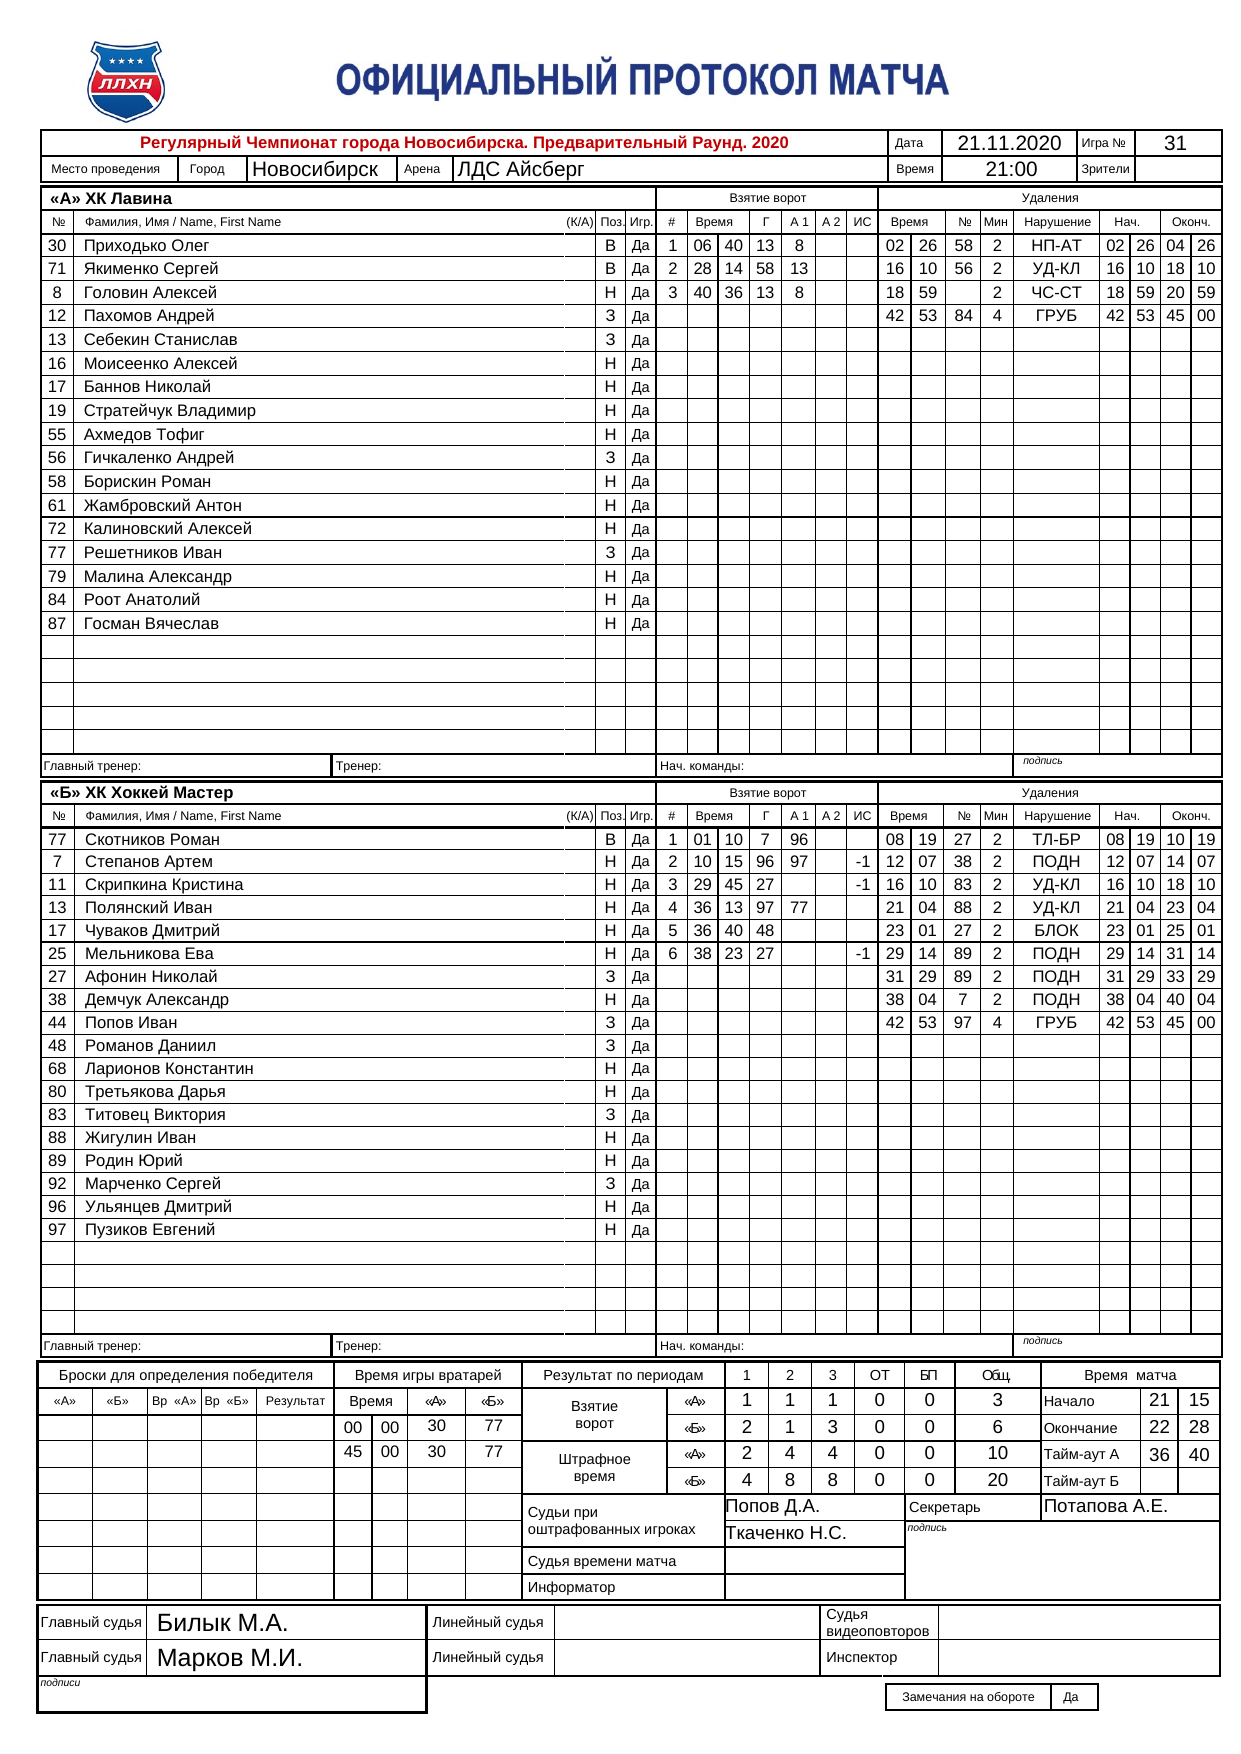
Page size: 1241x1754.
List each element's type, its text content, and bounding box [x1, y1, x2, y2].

table_cell [657, 494, 687, 516]
table_cell 8 [769, 1468, 811, 1493]
table_cell 19 [42, 399, 73, 422]
table_cell [981, 659, 1013, 682]
table_cell [912, 376, 945, 398]
table_cell 13 [750, 235, 781, 256]
table_cell [1192, 1150, 1221, 1172]
table_cell [912, 588, 945, 611]
table_cell [719, 1127, 749, 1149]
table_cell [981, 1173, 1013, 1195]
table_cell [719, 1035, 749, 1057]
table_cell [719, 1012, 749, 1033]
table_cell Афонин Николай [75, 966, 564, 987]
table_cell [939, 1606, 1219, 1639]
table_cell [946, 659, 980, 682]
table_cell БЛОК [1014, 920, 1099, 941]
table_cell [726, 1548, 904, 1573]
table_cell 27 [944, 829, 980, 849]
table_cell Результат [257, 1389, 333, 1413]
table_cell 26 [1131, 235, 1160, 256]
table_cell [1192, 541, 1221, 564]
table_cell Судья видеоповторов [821, 1606, 938, 1639]
table_cell 45 [719, 874, 749, 895]
table_cell [596, 683, 625, 706]
table_cell [879, 399, 910, 422]
table_cell [750, 565, 781, 587]
table_cell [657, 352, 687, 374]
table_cell Арена [398, 157, 452, 181]
table_cell [1131, 470, 1160, 493]
table_cell [981, 1035, 1013, 1057]
table_cell 31 [1161, 943, 1190, 964]
table_cell [782, 399, 815, 422]
table_cell [946, 636, 980, 658]
table_cell [626, 659, 655, 682]
table_cell [1161, 470, 1190, 493]
table_cell [879, 1311, 910, 1333]
table_cell [93, 1468, 147, 1493]
table_cell [816, 305, 846, 327]
table_cell [1131, 1265, 1160, 1287]
table_cell [1192, 565, 1221, 587]
table_cell [688, 305, 717, 327]
table_header Дата [889, 131, 941, 155]
table_cell 7 [944, 989, 980, 1011]
table_cell [816, 1012, 846, 1033]
table_cell [1014, 707, 1099, 729]
table_cell [39, 1521, 92, 1546]
table_cell 13 [42, 328, 73, 351]
table_cell (К/А) [565, 805, 595, 826]
table_cell [428, 1677, 882, 1711]
table_cell [847, 305, 877, 327]
table_cell [1161, 1242, 1190, 1264]
table_cell [565, 376, 595, 398]
table_cell Билык М.А. [147, 1606, 425, 1639]
table_cell [1192, 1196, 1221, 1218]
table_cell [657, 1035, 687, 1057]
table_cell В [596, 257, 625, 280]
table_cell Игр. [626, 211, 655, 233]
table_cell Н [596, 850, 625, 872]
table_cell [565, 1311, 595, 1333]
table_cell [1131, 1058, 1160, 1079]
table_cell Да [626, 612, 655, 634]
table_cell [782, 1081, 815, 1103]
table_cell [816, 399, 846, 422]
table_cell [782, 376, 815, 398]
table_cell [816, 1081, 846, 1103]
table_cell [335, 1547, 371, 1573]
table_cell [1161, 730, 1190, 753]
table_cell Н [596, 989, 625, 1011]
table_cell [816, 376, 846, 398]
table_cell З [596, 541, 625, 564]
table_cell [912, 1265, 943, 1287]
table_cell [1161, 1035, 1190, 1057]
table_cell [1161, 1288, 1190, 1310]
table_cell [1192, 1058, 1221, 1079]
table_cell [782, 1311, 815, 1333]
table_cell 58 [946, 235, 980, 256]
table_cell [879, 1104, 910, 1126]
table_cell [1161, 565, 1190, 587]
table_cell [750, 1173, 781, 1195]
table_cell 4 [812, 1442, 854, 1467]
table_cell ПОДН [1014, 943, 1099, 964]
table_cell Родин Юрий [75, 1150, 564, 1172]
table_cell ИС [847, 211, 877, 233]
table_cell Да [626, 1035, 655, 1057]
table_cell 48 [42, 1035, 74, 1057]
table_cell [1161, 1196, 1190, 1218]
table_cell [657, 588, 687, 611]
table_cell Стратейчук Владимир [74, 399, 564, 422]
table_cell № [944, 805, 980, 826]
table_cell Жамбровский Антон [74, 494, 564, 516]
table_cell 6 [956, 1415, 1040, 1440]
table_cell 18 [879, 281, 910, 303]
table_cell [93, 1521, 147, 1546]
table_cell 14 [1192, 943, 1221, 964]
table_header Результат по периодам [523, 1363, 724, 1387]
table_cell [1100, 1058, 1129, 1079]
table_cell УД-КЛ [1014, 874, 1099, 895]
table_cell [719, 1311, 749, 1333]
table_cell 10 [1192, 874, 1221, 895]
table_cell 38 [688, 943, 717, 964]
table_cell [946, 588, 980, 611]
table_cell [1161, 1173, 1190, 1195]
table_cell [816, 235, 846, 256]
table_cell [750, 518, 781, 540]
table_cell Нач. команды: [657, 1335, 1012, 1356]
table_cell [1014, 612, 1099, 634]
table_cell [847, 659, 877, 682]
table_cell [1014, 399, 1099, 422]
table_cell [148, 1574, 201, 1599]
table_cell [1192, 1265, 1221, 1287]
table_cell Судьи при оштрафованных игроках [523, 1495, 724, 1546]
table_cell [719, 328, 749, 351]
table_cell 27 [944, 920, 980, 941]
table_cell Борискин Роман [74, 470, 564, 493]
table_cell [596, 1242, 625, 1264]
table_cell 29 [879, 943, 910, 964]
table_cell [816, 352, 846, 374]
table_cell 59 [912, 281, 945, 303]
table_cell [202, 1574, 256, 1599]
table_cell [1014, 1104, 1099, 1126]
table_cell 19 [1131, 829, 1160, 849]
table_cell Да [626, 281, 655, 303]
table_cell А 1 [782, 211, 815, 233]
table_cell Нач. команды: [657, 755, 1012, 776]
table_cell [782, 518, 815, 540]
table_cell [946, 352, 980, 374]
table_cell [657, 1127, 687, 1149]
table_cell [750, 1242, 781, 1264]
table_cell Жигулин Иван [75, 1127, 564, 1149]
table_header Взятие ворот [657, 783, 877, 803]
table_cell Да [626, 257, 655, 280]
table_cell [688, 1265, 717, 1287]
table_cell 2 [657, 850, 687, 872]
table_cell [1131, 730, 1160, 753]
table_cell А 1 [782, 805, 815, 826]
table_cell [373, 1494, 407, 1520]
table_cell 40 [688, 281, 717, 303]
table_cell [688, 989, 717, 1011]
table_cell 18 [1161, 874, 1190, 895]
table_cell [944, 1081, 980, 1103]
table_cell [1192, 494, 1221, 516]
table_cell 77 [782, 896, 815, 918]
table_cell [1100, 683, 1129, 706]
table_cell 38 [1100, 989, 1129, 1011]
table_cell [1192, 636, 1221, 658]
table_cell подпись [906, 1522, 1219, 1599]
table_cell [879, 1127, 910, 1149]
table_cell [565, 257, 595, 280]
table_cell [719, 494, 749, 516]
table_cell [257, 1521, 333, 1546]
table_cell 04 [1192, 896, 1221, 918]
table_cell 30 [408, 1441, 465, 1467]
table_cell [847, 989, 877, 1011]
table_cell Г [750, 211, 781, 233]
table_cell 40 [719, 235, 749, 256]
table_cell [688, 730, 717, 753]
table_cell [596, 636, 625, 658]
table_cell 89 [944, 966, 980, 987]
table_cell [42, 1265, 74, 1287]
table_cell [946, 541, 980, 564]
table_cell [782, 1150, 815, 1172]
table_cell Якименко Сергей [74, 257, 564, 280]
table_cell [74, 659, 564, 682]
table_cell 28 [688, 257, 717, 280]
table_cell [565, 920, 595, 941]
table_cell [657, 1219, 687, 1241]
table_cell НП-АТ [1014, 235, 1099, 256]
table_cell 25 [42, 943, 74, 964]
table_cell 04 [1131, 989, 1160, 1011]
table_cell [981, 399, 1013, 422]
table_cell [1014, 1242, 1099, 1264]
table_cell [688, 376, 717, 398]
table_cell [657, 1081, 687, 1103]
table_cell [782, 1265, 815, 1287]
table_cell [1100, 565, 1129, 587]
table_cell 38 [42, 989, 74, 1011]
table_cell [565, 494, 595, 516]
table_cell [816, 281, 846, 303]
table_cell [74, 730, 564, 753]
table_cell [1161, 588, 1190, 611]
table_cell 40 [1161, 989, 1190, 1011]
table_cell [944, 1127, 980, 1149]
table_cell [912, 1288, 943, 1310]
table_cell № [42, 211, 73, 233]
table_cell [946, 565, 980, 587]
table_cell 53 [912, 1012, 943, 1033]
table_cell [39, 1416, 92, 1440]
table_cell [944, 1058, 980, 1079]
table_cell [626, 707, 655, 729]
table_cell 88 [944, 896, 980, 918]
table_cell [847, 829, 877, 849]
table_cell [257, 1574, 333, 1599]
table_cell Штрафное время [523, 1442, 666, 1493]
table_cell 38 [879, 989, 910, 1011]
table_cell [596, 1288, 625, 1310]
table_cell [879, 446, 910, 469]
table_cell [750, 1265, 781, 1287]
table_cell [816, 1196, 846, 1218]
table_cell [944, 1242, 980, 1264]
table_cell [688, 1311, 717, 1333]
table_cell Да [626, 565, 655, 587]
table_cell [466, 1574, 521, 1599]
table_cell [750, 305, 781, 327]
table_cell [883, 1677, 1220, 1681]
table_cell [1136, 157, 1221, 181]
table_cell [912, 541, 945, 564]
table_cell [879, 707, 910, 729]
table_cell Да [626, 518, 655, 540]
table_cell [1161, 1265, 1190, 1287]
table_cell [847, 920, 877, 941]
table_cell [782, 446, 815, 469]
table_cell 1 [812, 1389, 854, 1413]
table_cell [981, 565, 1013, 587]
table_cell [1131, 1173, 1160, 1195]
table_cell [657, 989, 687, 1011]
table_cell 2 [981, 966, 1013, 987]
table_header Игра № [1078, 131, 1134, 155]
table_cell [1100, 1311, 1129, 1333]
table_cell [981, 1104, 1013, 1126]
table_cell [847, 588, 877, 611]
table_cell [688, 1288, 717, 1310]
table_cell Гичкаленко Андрей [74, 446, 564, 469]
table_cell 0 [855, 1415, 904, 1440]
table_cell [1100, 328, 1129, 351]
table_cell [847, 707, 877, 729]
table_cell 22 [1141, 1415, 1177, 1440]
table_cell [1014, 1035, 1099, 1057]
table_cell [657, 470, 687, 493]
table_cell Место проведения [42, 157, 177, 181]
table_cell [688, 1150, 717, 1172]
table_cell 45 [1161, 1012, 1190, 1033]
table_cell [782, 328, 815, 351]
table_cell [719, 659, 749, 682]
table_cell [719, 1196, 749, 1218]
table_cell 16 [879, 874, 910, 895]
table_cell [816, 565, 846, 587]
table_header Удаления [879, 188, 1221, 209]
table_cell [912, 1173, 943, 1195]
table_cell [1100, 446, 1129, 469]
table_cell [981, 612, 1013, 634]
table_cell Да [626, 588, 655, 611]
table_cell [565, 565, 595, 587]
table_cell [1014, 376, 1099, 398]
table_cell 18 [1161, 257, 1190, 280]
table_cell 1 [657, 235, 687, 256]
table_cell [750, 352, 781, 374]
table_cell [565, 850, 595, 872]
table_cell [148, 1416, 201, 1440]
table_cell Н [596, 352, 625, 374]
table_cell [148, 1468, 201, 1493]
table_cell 31 [879, 966, 910, 987]
table_cell Фамилия, Имя / Name, First Name [75, 805, 565, 826]
table_cell Оконч. [1161, 805, 1221, 826]
table_cell [688, 1104, 717, 1126]
table_cell [657, 1288, 687, 1310]
table_cell [565, 1150, 595, 1172]
table_cell [688, 636, 717, 658]
table_cell [719, 707, 749, 729]
table_cell З [596, 328, 625, 351]
table_cell [912, 683, 945, 706]
table_cell Моисеенко Алексей [74, 352, 564, 374]
table_cell [847, 446, 877, 469]
table_cell [719, 730, 749, 753]
table_cell [657, 1242, 687, 1264]
table_cell 00 [1192, 1012, 1221, 1033]
table_cell 04 [912, 896, 943, 918]
table_cell [847, 1012, 877, 1033]
table_cell [1161, 423, 1190, 445]
table_cell [981, 730, 1013, 753]
table_cell [202, 1468, 256, 1493]
table_cell Главный тренер: [42, 1335, 330, 1356]
table_cell З [596, 1035, 625, 1057]
table_cell [1161, 399, 1190, 422]
table_cell Скрипкина Кристина [75, 874, 564, 895]
table_cell 07 [912, 850, 943, 872]
table_cell 14 [719, 257, 749, 280]
table_cell 18 [1100, 281, 1129, 303]
table_cell [335, 1574, 371, 1599]
table_cell 20 [1161, 281, 1190, 303]
table_cell [1100, 1035, 1129, 1057]
table_cell 16 [1100, 874, 1129, 895]
table_cell [565, 829, 595, 849]
table_cell 84 [42, 588, 73, 611]
table_cell [1161, 1150, 1190, 1172]
table_cell [1131, 707, 1160, 729]
table_cell 77 [42, 541, 73, 564]
table_cell [1014, 541, 1099, 564]
table_cell [1192, 446, 1221, 469]
table_cell Демчук Александр [75, 989, 564, 1011]
table_cell [981, 1150, 1013, 1172]
table_cell -1 [847, 874, 877, 895]
table_cell [1192, 1311, 1221, 1333]
table_cell [1192, 707, 1221, 729]
table_cell 06 [688, 235, 717, 256]
table_cell Да [626, 1127, 655, 1149]
table_cell 84 [946, 305, 980, 327]
table_cell 26 [912, 235, 945, 256]
table_cell [750, 1012, 781, 1033]
table_cell [782, 588, 815, 611]
table_cell [981, 1127, 1013, 1149]
table_cell [1131, 494, 1160, 516]
table_cell Да [626, 989, 655, 1011]
table_cell 16 [42, 352, 73, 374]
table_cell 36 [688, 896, 717, 918]
table_cell [946, 399, 980, 422]
table_cell Н [596, 612, 625, 634]
table_cell [944, 1150, 980, 1172]
table_cell [912, 636, 945, 658]
table_cell «А» [408, 1389, 465, 1413]
table_cell [847, 257, 877, 280]
table_cell [981, 1288, 1013, 1310]
table_cell [565, 352, 595, 374]
table_cell 55 [42, 423, 73, 445]
table_cell Игр. [626, 805, 655, 826]
table_cell [1192, 683, 1221, 706]
table_cell [565, 683, 595, 706]
table_cell [373, 1547, 407, 1573]
table_cell [565, 518, 595, 540]
table_cell 13 [719, 896, 749, 918]
table_cell 42 [879, 1012, 910, 1033]
table_cell [879, 659, 910, 682]
table_cell 71 [42, 257, 73, 280]
table_cell ПОДН [1014, 989, 1099, 1011]
table_cell 2 [981, 850, 1013, 872]
table_cell 8 [812, 1468, 854, 1493]
table_cell 4 [657, 896, 687, 918]
table_cell № [42, 805, 74, 826]
table_cell Да [626, 1012, 655, 1033]
table_cell [1192, 588, 1221, 611]
table_cell Себекин Станислав [74, 328, 564, 351]
table_header Взятие ворот [657, 188, 877, 209]
table_header 3 [812, 1363, 854, 1387]
table_cell Н [596, 376, 625, 398]
table_cell [912, 1035, 943, 1057]
table_cell [657, 683, 687, 706]
table_cell [42, 683, 73, 706]
table_cell 23 [1100, 920, 1129, 941]
table_cell 10 [912, 874, 943, 895]
table_cell 01 [1192, 920, 1221, 941]
table_cell [981, 1058, 1013, 1079]
table_cell [847, 565, 877, 587]
table_cell 6 [657, 943, 687, 964]
table_cell Да [626, 1196, 655, 1218]
table_cell 8 [782, 281, 815, 303]
table_cell 10 [956, 1442, 1040, 1467]
table_cell [565, 730, 595, 753]
table_cell [596, 707, 625, 729]
table_cell Да [626, 1058, 655, 1079]
table_cell [879, 1035, 910, 1057]
table_cell [719, 1265, 749, 1287]
table_cell [1014, 1219, 1099, 1241]
table_cell [847, 235, 877, 256]
table_cell Н [596, 1127, 625, 1149]
table_cell [782, 636, 815, 658]
table_cell [1161, 328, 1190, 351]
table_cell [565, 1265, 595, 1287]
table_cell [1099, 1682, 1220, 1711]
table_cell [1131, 423, 1160, 445]
table_cell [565, 1035, 595, 1057]
table_cell 29 [1192, 966, 1221, 987]
table_cell [981, 494, 1013, 516]
table_cell 25 [1161, 920, 1190, 941]
table_cell 53 [1131, 1012, 1160, 1033]
table_cell [1161, 636, 1190, 658]
table_cell [750, 989, 781, 1011]
table_cell [565, 1012, 595, 1033]
table_cell Вр «Б» [202, 1389, 256, 1413]
table_cell [946, 328, 980, 351]
table_cell [1100, 730, 1129, 753]
table_cell [1131, 399, 1160, 422]
table_cell Да [626, 874, 655, 895]
table_cell [1161, 541, 1190, 564]
table_cell [719, 683, 749, 706]
table_cell В [596, 829, 625, 849]
table_cell 21 [879, 896, 910, 918]
table_cell [912, 1081, 943, 1103]
table_cell [750, 588, 781, 611]
table_cell [782, 1219, 815, 1241]
table_cell «А» [668, 1442, 724, 1467]
table_cell Титовец Виктория [75, 1104, 564, 1126]
table_header Время игры вратарей [335, 1363, 521, 1387]
table_cell [75, 1311, 564, 1333]
table_cell Н [596, 518, 625, 540]
table_cell 08 [1100, 829, 1129, 849]
table_cell Головин Алексей [74, 281, 564, 303]
table_cell 23 [1161, 896, 1190, 918]
table_cell [657, 966, 687, 987]
table_cell [879, 1058, 910, 1079]
table_cell [657, 1311, 687, 1333]
table_cell [944, 1265, 980, 1287]
table_cell [782, 707, 815, 729]
table_cell Зрители [1078, 157, 1134, 181]
table_cell [1100, 1150, 1129, 1172]
table_cell 2 [981, 281, 1013, 303]
table_cell Н [596, 1150, 625, 1172]
table_cell [782, 352, 815, 374]
table_cell 42 [879, 305, 910, 327]
table_cell [42, 730, 73, 753]
table_cell [565, 1288, 595, 1310]
table_cell [1192, 399, 1221, 422]
table_cell [847, 1035, 877, 1057]
table_cell [981, 1242, 1013, 1264]
table_cell [1014, 446, 1099, 469]
table_header Броски для определения победителя [39, 1363, 333, 1387]
table_cell [912, 352, 945, 374]
table_cell [688, 1127, 717, 1149]
table_cell [879, 1173, 910, 1195]
table_cell [750, 423, 781, 445]
table_cell [719, 1104, 749, 1126]
table_cell 56 [946, 257, 980, 280]
table_cell [1131, 636, 1160, 658]
table_cell 42 [1100, 1012, 1129, 1033]
table_cell Да [626, 829, 655, 849]
table_cell Ульянцев Дмитрий [75, 1196, 564, 1218]
table_cell [879, 1288, 910, 1310]
table_cell [1192, 730, 1221, 753]
table_cell Роот Анатолий [74, 588, 564, 611]
table_cell [42, 1311, 74, 1333]
table_cell Да [626, 470, 655, 493]
table_cell [1131, 565, 1160, 587]
table_cell [750, 446, 781, 469]
table_cell [688, 541, 717, 564]
table_cell Да [626, 399, 655, 422]
table_cell [847, 896, 877, 918]
table_cell [1014, 1265, 1099, 1287]
table_cell [565, 896, 595, 918]
table_cell [626, 730, 655, 753]
table_cell [1014, 565, 1099, 587]
table_cell [657, 1104, 687, 1126]
table_cell 89 [42, 1150, 74, 1172]
table_cell 04 [1161, 235, 1190, 256]
table_cell [912, 1104, 943, 1126]
table_cell А 2 [816, 211, 846, 233]
table_cell [782, 1058, 815, 1079]
table_cell [1131, 588, 1160, 611]
table_cell Поз. [596, 805, 625, 826]
table_cell [912, 730, 945, 753]
table_cell [816, 920, 846, 941]
table_cell [42, 1288, 74, 1310]
table_cell Информатор [523, 1575, 724, 1599]
table_cell 2 [981, 829, 1013, 849]
table_cell [782, 730, 815, 753]
table_cell [257, 1416, 333, 1440]
table_cell [981, 423, 1013, 445]
table_cell [565, 235, 595, 256]
table_cell [719, 423, 749, 445]
table_cell [879, 541, 910, 564]
table_cell [981, 588, 1013, 611]
table_cell 58 [42, 470, 73, 493]
table_cell [847, 494, 877, 516]
table_cell 97 [944, 1012, 980, 1033]
table_cell [565, 1242, 595, 1264]
table_cell [912, 1150, 943, 1172]
table_cell [847, 1219, 877, 1241]
table_cell [981, 1196, 1013, 1218]
table_cell 97 [750, 896, 781, 918]
table_cell [1100, 352, 1129, 374]
table_cell 3 [956, 1389, 1040, 1413]
table_cell [408, 1521, 465, 1546]
table_cell [1131, 1311, 1160, 1333]
table_cell [657, 659, 687, 682]
table_cell Малина Александр [74, 565, 564, 587]
table_cell подписи [39, 1677, 425, 1711]
table_cell [1131, 683, 1160, 706]
table_cell [719, 446, 749, 469]
table_cell [719, 399, 749, 422]
table_cell 4 [769, 1442, 811, 1467]
table_cell [719, 1081, 749, 1103]
table_cell [466, 1494, 521, 1520]
table_cell 96 [750, 850, 781, 872]
table_cell [782, 494, 815, 516]
table_cell 23 [879, 920, 910, 941]
table_cell 88 [42, 1127, 74, 1149]
table_cell [1100, 518, 1129, 540]
table_cell 61 [42, 494, 73, 516]
table_cell [74, 683, 564, 706]
table_cell Время [335, 1389, 407, 1413]
table_cell [750, 659, 781, 682]
table_cell В [596, 235, 625, 256]
table_cell [1014, 1288, 1099, 1310]
table_cell 27 [750, 874, 781, 895]
table_cell 23 [719, 943, 749, 964]
table_cell [912, 1242, 943, 1264]
table_cell [1100, 1127, 1129, 1149]
table_cell [565, 328, 595, 351]
table_cell 19 [1192, 829, 1221, 849]
table_cell [719, 518, 749, 540]
table_cell 40 [1179, 1441, 1219, 1467]
table_cell [879, 494, 910, 516]
table_cell 96 [42, 1196, 74, 1218]
table_cell 2 [726, 1415, 768, 1440]
table_cell # [657, 805, 687, 826]
table_cell 2 [981, 874, 1013, 895]
table_cell 89 [944, 943, 980, 964]
table_cell [912, 1196, 943, 1218]
table_cell Тайм-аут А [1042, 1441, 1140, 1467]
table_cell 4 [981, 305, 1013, 327]
table_cell 16 [1100, 257, 1129, 280]
table_cell [1161, 376, 1190, 398]
table_header Замечания на обороте [887, 1685, 1050, 1709]
table_cell Мин [981, 805, 1013, 826]
table_cell [565, 541, 595, 564]
table_cell [688, 1219, 717, 1241]
table_cell [912, 1058, 943, 1079]
table_cell [335, 1494, 371, 1520]
table_cell Н [596, 920, 625, 941]
table_cell Третьякова Дарья [75, 1081, 564, 1103]
table_cell [1131, 659, 1160, 682]
table_cell [782, 565, 815, 587]
table_cell [879, 1219, 910, 1241]
table_cell [816, 659, 846, 682]
table_cell [879, 588, 910, 611]
table_cell [782, 1127, 815, 1149]
table_cell [719, 541, 749, 564]
table_cell -1 [847, 943, 877, 964]
table_cell [847, 1196, 877, 1218]
table_cell [1100, 376, 1129, 398]
table_cell 8 [782, 235, 815, 256]
table_cell [565, 1219, 595, 1241]
table_cell Поз. [596, 211, 625, 233]
table_cell [981, 446, 1013, 469]
table_cell ЛДС Айсберг [454, 157, 887, 181]
table_cell [946, 376, 980, 398]
table_cell [719, 1242, 749, 1264]
table_cell Судья времени матча [523, 1548, 724, 1573]
table_cell Да [626, 1104, 655, 1126]
table_cell [1179, 1468, 1219, 1493]
table_cell [202, 1494, 256, 1520]
table_cell [148, 1441, 201, 1467]
table_cell [335, 1468, 371, 1493]
table_cell 79 [42, 565, 73, 587]
table_header ОТ [855, 1363, 904, 1387]
table_cell [657, 1150, 687, 1172]
table_cell [657, 707, 687, 729]
table_cell [782, 470, 815, 493]
table_cell [912, 399, 945, 422]
table_cell [75, 1288, 564, 1310]
table_cell 14 [1161, 850, 1190, 872]
table_cell [981, 636, 1013, 658]
table_cell [944, 1288, 980, 1310]
table_cell [750, 1196, 781, 1218]
table_cell [816, 683, 846, 706]
table_cell [816, 518, 846, 540]
table_cell Да [626, 943, 655, 964]
table_cell [1161, 1058, 1190, 1079]
table_cell Нач. [1100, 805, 1160, 826]
table_cell [1100, 1265, 1129, 1287]
table_cell [847, 1242, 877, 1264]
table_cell [1192, 376, 1221, 398]
table_cell «Б» [668, 1468, 724, 1493]
table_cell [1131, 328, 1160, 351]
table_cell 13 [750, 281, 781, 303]
table_cell [657, 1265, 687, 1287]
table_cell 07 [1192, 850, 1221, 872]
table_cell [555, 1640, 819, 1675]
table_cell [626, 1242, 655, 1264]
table_cell [202, 1521, 256, 1546]
table_cell [946, 683, 980, 706]
table_cell [816, 257, 846, 280]
table_cell 27 [42, 966, 74, 987]
table_cell Н [596, 1196, 625, 1218]
table_header 31 [1136, 131, 1221, 155]
table_cell 01 [1131, 920, 1160, 941]
table_cell [750, 399, 781, 422]
table_cell 97 [782, 850, 815, 872]
table_cell [1192, 1104, 1221, 1126]
table_cell ТЛ-БР [1014, 829, 1099, 849]
table_cell [565, 966, 595, 987]
table_cell [1192, 1035, 1221, 1057]
table_cell [565, 612, 595, 634]
table_cell 2 [981, 257, 1013, 280]
table_cell [1100, 1242, 1129, 1264]
table_cell [688, 352, 717, 374]
table_cell [657, 376, 687, 398]
table_cell 92 [42, 1173, 74, 1195]
table_cell [981, 352, 1013, 374]
table_cell [847, 636, 877, 658]
table_cell [912, 518, 945, 540]
table_cell [1161, 1104, 1190, 1126]
table_cell 59 [1131, 281, 1160, 303]
table_cell [1014, 1196, 1099, 1218]
table_cell [879, 1196, 910, 1218]
table_cell [657, 399, 687, 422]
table_cell 10 [1161, 829, 1190, 849]
table_cell [750, 1127, 781, 1149]
table_cell [1014, 730, 1099, 753]
table_cell [782, 966, 815, 987]
table_cell [816, 829, 846, 849]
table_cell [466, 1521, 521, 1546]
table_cell [782, 874, 815, 895]
table_cell [1014, 518, 1099, 540]
table_cell Да [626, 896, 655, 918]
table_cell УД-КЛ [1014, 257, 1099, 280]
table_cell 7 [42, 850, 74, 872]
table_cell 21 [1100, 896, 1129, 918]
table_cell [565, 874, 595, 895]
table_cell [750, 470, 781, 493]
table_cell [782, 1242, 815, 1264]
table_cell [1192, 1242, 1221, 1264]
table_cell Главный судья [39, 1640, 146, 1675]
table_cell [1100, 399, 1129, 422]
table_cell Ларионов Константин [75, 1058, 564, 1079]
table_cell [981, 1265, 1013, 1287]
table_cell «Б» [93, 1389, 147, 1413]
table_cell 0 [905, 1389, 954, 1413]
table_cell 16 [879, 257, 910, 280]
table_cell 0 [905, 1468, 954, 1493]
table_cell [39, 1468, 92, 1493]
table_cell [750, 328, 781, 351]
table_cell [912, 446, 945, 469]
table_cell [1014, 423, 1099, 445]
table_cell [879, 1081, 910, 1103]
table_cell Н [596, 470, 625, 493]
table_cell Да [626, 423, 655, 445]
table_cell [719, 966, 749, 987]
table_cell Мин [981, 211, 1013, 233]
table_cell ЧС-СТ [1014, 281, 1099, 303]
table_cell [408, 1468, 465, 1493]
table_cell [202, 1547, 256, 1573]
table_cell [688, 494, 717, 516]
table_cell [565, 446, 595, 469]
table_cell Мельникова Ева [75, 943, 564, 964]
table_cell Да [626, 352, 655, 374]
table_cell 2 [981, 896, 1013, 918]
table_cell 12 [879, 850, 910, 872]
table_cell 14 [1131, 943, 1160, 964]
table_cell Н [596, 281, 625, 303]
table_cell [93, 1416, 147, 1440]
table_cell [912, 494, 945, 516]
table_cell [1161, 659, 1190, 682]
table_cell [946, 423, 980, 445]
table_cell [816, 1288, 846, 1310]
table_cell [1100, 494, 1129, 516]
table_cell З [596, 305, 625, 327]
table_cell [879, 1242, 910, 1264]
table_cell [688, 446, 717, 469]
table_cell 26 [1192, 235, 1221, 256]
table_cell 01 [688, 829, 717, 849]
table_cell [750, 1150, 781, 1172]
table_cell [912, 565, 945, 587]
table_cell [1014, 1058, 1099, 1079]
table_cell [946, 281, 980, 303]
table_cell 12 [1100, 850, 1129, 872]
table_cell 2 [981, 989, 1013, 1011]
table_cell [1131, 612, 1160, 634]
table_cell [782, 1173, 815, 1195]
table_cell [1100, 588, 1129, 611]
table_cell [879, 518, 910, 540]
table_cell [847, 1173, 877, 1195]
table_cell [879, 352, 910, 374]
table_cell 3 [657, 874, 687, 895]
table_cell [816, 328, 846, 351]
table_cell Город [179, 157, 246, 181]
table_cell [1014, 1173, 1099, 1195]
table_cell [847, 376, 877, 398]
table_cell 2 [981, 235, 1013, 256]
table_cell [565, 707, 595, 729]
table_cell [657, 305, 687, 327]
table_cell [1014, 1127, 1099, 1149]
table_cell [657, 328, 687, 351]
table_cell З [596, 1104, 625, 1126]
table_cell Оконч. [1161, 211, 1221, 233]
table_cell [782, 989, 815, 1011]
table_cell [1192, 1081, 1221, 1103]
table_cell 27 [750, 943, 781, 964]
table_cell [688, 399, 717, 422]
table_cell 31 [1100, 966, 1129, 987]
table_cell [565, 636, 595, 658]
table_cell Н [596, 896, 625, 918]
table_cell Тренер: [333, 755, 655, 776]
table_cell [565, 943, 595, 964]
table_cell [1100, 1173, 1129, 1195]
table_cell [816, 874, 846, 895]
table_cell 87 [42, 612, 73, 634]
table_cell [1014, 588, 1099, 611]
table_cell [1192, 352, 1221, 374]
table_cell Новосибирск [248, 157, 396, 181]
table_cell [1161, 1219, 1190, 1241]
table_cell [1014, 1081, 1099, 1103]
table_cell 38 [944, 850, 980, 872]
table_cell [946, 612, 980, 634]
table_cell [981, 1311, 1013, 1333]
table_cell [847, 1104, 877, 1126]
table_cell Инспектор [821, 1640, 938, 1675]
table_cell [750, 683, 781, 706]
table_cell [912, 1219, 943, 1241]
table_cell [750, 707, 781, 729]
table_cell 11 [42, 874, 74, 895]
table_cell [750, 730, 781, 753]
table_cell 02 [1100, 235, 1129, 256]
table_cell Степанов Артем [75, 850, 564, 872]
table_cell [257, 1441, 333, 1467]
table_cell [816, 588, 846, 611]
table_header «А» ХК Лавина [42, 188, 655, 209]
table_cell [946, 446, 980, 469]
table_cell [148, 1521, 201, 1546]
table_cell [565, 1127, 595, 1149]
table_cell [1100, 612, 1129, 634]
table_cell [688, 470, 717, 493]
table_cell 29 [688, 874, 717, 895]
table_cell [408, 1574, 465, 1599]
table_header Регулярный Чемпионат города Новосибирска. Предварительный Раунд. 2020 [42, 131, 887, 155]
table_cell [657, 541, 687, 564]
table_cell [719, 612, 749, 634]
table_cell [93, 1547, 147, 1573]
table_header 21.11.2020 [943, 131, 1076, 155]
table_cell [688, 707, 717, 729]
table_cell [657, 518, 687, 540]
table_cell [719, 470, 749, 493]
table_cell [719, 1150, 749, 1172]
table_cell [816, 989, 846, 1011]
table_cell 15 [1179, 1389, 1219, 1413]
table_cell [847, 683, 877, 706]
table_cell [1161, 683, 1190, 706]
table_cell 0 [855, 1468, 904, 1493]
table_cell [981, 1081, 1013, 1103]
table_cell [565, 989, 595, 1011]
table_cell 14 [912, 943, 943, 964]
table_cell [750, 612, 781, 634]
table_cell [750, 1104, 781, 1126]
table_cell [750, 636, 781, 658]
table_cell Время [879, 211, 945, 233]
table_cell [1192, 1288, 1221, 1310]
table_header Время матча [1042, 1363, 1219, 1387]
table_cell [657, 1012, 687, 1033]
table_cell 20 [956, 1468, 1040, 1493]
table_cell [719, 588, 749, 611]
table_cell Да [626, 1219, 655, 1241]
table_cell [596, 1265, 625, 1287]
table_cell Главный судья [39, 1606, 146, 1639]
table_cell 17 [42, 920, 74, 941]
table_cell [912, 707, 945, 729]
table_cell [719, 636, 749, 658]
table_cell [1100, 659, 1129, 682]
table_cell [688, 565, 717, 587]
table_cell [688, 588, 717, 611]
table_cell [688, 1173, 717, 1195]
table_cell Марков М.И. [147, 1640, 425, 1675]
table_cell [1192, 659, 1221, 682]
table_cell 58 [750, 257, 781, 280]
table_cell [202, 1441, 256, 1467]
table_cell [879, 470, 910, 493]
table_cell 08 [879, 829, 910, 849]
table_cell «Б» [668, 1415, 724, 1440]
table_cell ГРУБ [1014, 1012, 1099, 1033]
table_cell [1014, 328, 1099, 351]
table_cell [657, 1058, 687, 1079]
table_cell [912, 612, 945, 634]
table_cell [1192, 612, 1221, 634]
table_cell [657, 565, 687, 587]
table_cell 53 [912, 305, 945, 327]
table_cell [816, 1035, 846, 1057]
table_cell [816, 707, 846, 729]
table_cell [847, 352, 877, 374]
table_cell Да [626, 1150, 655, 1172]
table_cell [565, 588, 595, 611]
table_cell 21 [1141, 1389, 1177, 1413]
table_header 1 [726, 1363, 768, 1387]
table_cell Н [596, 494, 625, 516]
table_cell Линейный судья [428, 1606, 554, 1639]
table_header «Б» ХК Хоккей Мастер [42, 783, 655, 803]
table_cell [847, 966, 877, 987]
table_cell [75, 1242, 564, 1264]
table_cell [782, 1196, 815, 1218]
table_cell [688, 612, 717, 634]
table_cell [1161, 1127, 1190, 1149]
table_cell [719, 1173, 749, 1195]
table_cell З [596, 446, 625, 469]
table_cell [1192, 1173, 1221, 1195]
table_cell (К/А) [565, 211, 595, 233]
table_header 2 [769, 1363, 811, 1387]
table_cell 30 [42, 235, 73, 256]
table_cell [816, 541, 846, 564]
table_cell [596, 659, 625, 682]
table_cell [816, 446, 846, 469]
table_cell [912, 1127, 943, 1149]
table_cell [1014, 470, 1099, 493]
table_cell Г [750, 805, 781, 826]
table_cell 07 [1131, 850, 1160, 872]
table_cell [42, 1242, 74, 1264]
table_cell [1131, 1150, 1160, 1172]
table_cell [1100, 1219, 1129, 1241]
table_cell [981, 541, 1013, 564]
table_cell ИС [847, 805, 877, 826]
table_cell [565, 1173, 595, 1195]
table_cell Да [626, 1081, 655, 1103]
table_cell 29 [1100, 943, 1129, 964]
table_cell [1014, 1311, 1099, 1333]
table_cell [981, 470, 1013, 493]
table_cell [847, 470, 877, 493]
table_cell [42, 707, 73, 729]
table_cell [816, 1242, 846, 1264]
table_header Да [1052, 1685, 1097, 1709]
table_cell [847, 1058, 877, 1079]
table_cell Н [596, 1058, 625, 1079]
table_cell [657, 612, 687, 634]
table_cell [946, 518, 980, 540]
table_cell [879, 565, 910, 587]
table_cell [816, 1104, 846, 1126]
table_cell «А» [668, 1389, 724, 1413]
table_cell 45 [1161, 305, 1190, 327]
table_cell [1192, 470, 1221, 493]
table_cell [1100, 423, 1129, 445]
table_cell [816, 423, 846, 445]
table_cell [816, 1311, 846, 1333]
table_cell 19 [912, 829, 943, 849]
table_cell Главный тренер: [42, 755, 330, 776]
table_cell ГРУБ [1014, 305, 1099, 327]
table_cell [1161, 1311, 1190, 1333]
table_cell [816, 943, 846, 964]
table_cell [879, 612, 910, 634]
table_cell [981, 328, 1013, 351]
table_cell 12 [42, 305, 73, 327]
table_cell [879, 376, 910, 398]
table_cell [148, 1494, 201, 1520]
table_cell [946, 707, 980, 729]
table_cell 77 [42, 829, 74, 849]
table_cell [750, 1035, 781, 1057]
table_cell Время [688, 211, 749, 233]
table_cell [750, 1058, 781, 1079]
table_cell [816, 494, 846, 516]
table_cell [565, 399, 595, 422]
table_cell [565, 1104, 595, 1126]
table_cell [750, 494, 781, 516]
table_cell [782, 541, 815, 564]
table_cell 40 [719, 920, 749, 941]
table_cell [1192, 423, 1221, 445]
table_cell Н [596, 565, 625, 587]
table_cell Калиновский Алексей [74, 518, 564, 540]
table_header БП [905, 1363, 954, 1387]
table_cell Ткаченко Н.С. [726, 1521, 904, 1546]
table_cell 42 [1100, 305, 1129, 327]
table_cell [657, 1173, 687, 1195]
table_cell [847, 1081, 877, 1103]
table_cell А 2 [816, 805, 846, 826]
table_cell Да [626, 328, 655, 351]
table_cell [1141, 1468, 1177, 1493]
table_cell [782, 612, 815, 634]
table_cell [750, 966, 781, 987]
table_cell [719, 989, 749, 1011]
table_cell [93, 1494, 147, 1520]
table_cell [257, 1468, 333, 1493]
table_cell 4 [981, 1012, 1013, 1033]
table_cell [148, 1547, 201, 1573]
table_cell [688, 1196, 717, 1218]
table_cell 1 [769, 1415, 811, 1440]
table_cell [373, 1468, 407, 1493]
table_cell 00 [373, 1416, 407, 1440]
table_cell Да [626, 235, 655, 256]
table_cell [912, 328, 945, 351]
table_cell [816, 1265, 846, 1287]
table_cell [1014, 659, 1099, 682]
table_cell [1014, 683, 1099, 706]
table_cell [912, 470, 945, 493]
table_cell [42, 659, 73, 682]
table_cell [816, 730, 846, 753]
table_cell Да [626, 446, 655, 469]
table_cell [750, 1288, 781, 1310]
table_cell [981, 683, 1013, 706]
table_cell 0 [905, 1415, 954, 1440]
table_cell «А» [39, 1389, 92, 1413]
table_cell Н [596, 588, 625, 611]
table_cell 8 [42, 281, 73, 303]
table_cell Да [626, 305, 655, 327]
table_cell [816, 612, 846, 634]
table_cell [688, 1242, 717, 1264]
table_cell [1161, 446, 1190, 469]
table_cell Н [596, 1081, 625, 1103]
table_cell Баннов Николай [74, 376, 564, 398]
table_cell [1100, 707, 1129, 729]
table_cell 0 [855, 1442, 904, 1467]
table_cell 10 [1131, 257, 1160, 280]
table_cell [879, 636, 910, 658]
table_cell [657, 636, 687, 658]
table_cell Решетников Иван [74, 541, 564, 564]
table_cell [944, 1311, 980, 1333]
table_cell 77 [466, 1416, 521, 1440]
table_cell [1100, 1288, 1129, 1310]
table_header Общ. [956, 1363, 1040, 1387]
table_cell [1014, 636, 1099, 658]
table_cell 44 [42, 1012, 74, 1033]
table_cell [1100, 470, 1129, 493]
table_cell [626, 1311, 655, 1333]
table_cell подпись [1014, 755, 1221, 776]
table_cell [466, 1468, 521, 1493]
table_cell 04 [912, 989, 943, 1011]
table_cell [74, 636, 564, 658]
table_cell 48 [750, 920, 781, 941]
table_cell № [946, 211, 980, 233]
table_cell Скотников Роман [75, 829, 564, 849]
table_cell [1131, 1288, 1160, 1310]
table_cell [946, 730, 980, 753]
table_cell [816, 470, 846, 493]
table_cell 10 [1131, 874, 1160, 895]
table_cell [626, 1265, 655, 1287]
table_cell [1161, 518, 1190, 540]
table_cell [944, 1104, 980, 1126]
table_cell [688, 1012, 717, 1033]
table_cell Начало [1042, 1389, 1140, 1413]
table_cell 2 [726, 1442, 768, 1467]
table_cell [1014, 1150, 1099, 1172]
table_cell [1161, 1081, 1190, 1103]
table_cell [719, 1058, 749, 1079]
table_cell 13 [782, 257, 815, 280]
table_cell [1131, 541, 1160, 564]
table_cell [1131, 376, 1160, 398]
table_cell Окончание [1042, 1415, 1140, 1440]
table_cell [946, 494, 980, 516]
table_cell [944, 1173, 980, 1195]
table_cell Время [889, 157, 941, 181]
table_cell [847, 541, 877, 564]
table_cell [847, 1311, 877, 1333]
table_cell Секретарь [906, 1495, 1040, 1520]
table_cell подпись [1014, 1335, 1221, 1356]
table_cell [981, 1219, 1013, 1241]
table_cell Нарушение [1014, 211, 1099, 233]
table_cell 28 [1179, 1415, 1219, 1440]
table_cell [688, 659, 717, 682]
table_cell 30 [408, 1416, 465, 1440]
table_cell 7 [750, 829, 781, 849]
table_cell Попов Иван [75, 1012, 564, 1033]
table_cell [782, 943, 815, 964]
table_cell [1161, 612, 1190, 634]
table_cell 77 [466, 1441, 521, 1467]
table_cell [565, 281, 595, 303]
table_cell Нач. [1100, 211, 1160, 233]
table_cell [816, 1173, 846, 1195]
table_cell 10 [912, 257, 945, 280]
table_cell Время [688, 805, 749, 826]
table_cell З [596, 1173, 625, 1195]
table_cell 15 [719, 850, 749, 872]
table_cell [847, 518, 877, 540]
table_cell [944, 1035, 980, 1057]
table_cell [1131, 518, 1160, 540]
table_cell Пузиков Евгений [75, 1219, 564, 1241]
table_cell 0 [855, 1389, 904, 1413]
table_cell Время [879, 805, 943, 826]
table_cell [847, 281, 877, 303]
table_cell ПОДН [1014, 850, 1099, 872]
table_cell 96 [782, 829, 815, 849]
table_cell 36 [688, 920, 717, 941]
table_cell Н [596, 943, 625, 964]
table_cell [719, 1288, 749, 1310]
table_cell [1161, 352, 1190, 374]
table_cell [1131, 1104, 1160, 1126]
table_cell Полянский Иван [75, 896, 564, 918]
table_cell 00 [335, 1416, 371, 1440]
table_cell -1 [847, 850, 877, 872]
table_cell 4 [726, 1468, 768, 1493]
table_cell [816, 896, 846, 918]
table_cell [816, 1150, 846, 1172]
table_cell 17 [42, 376, 73, 398]
table_cell ПОДН [1014, 966, 1099, 987]
table_cell [408, 1494, 465, 1520]
table_cell [42, 636, 73, 658]
table_cell [816, 1219, 846, 1241]
table_cell [565, 659, 595, 682]
table_cell [750, 1219, 781, 1241]
table_cell [565, 423, 595, 445]
table_cell 3 [812, 1415, 854, 1440]
table_cell [257, 1547, 333, 1573]
table_cell 53 [1131, 305, 1160, 327]
table_cell Н [596, 1219, 625, 1241]
table_cell [726, 1575, 904, 1599]
picture [5, 28, 1179, 129]
table_cell [1100, 636, 1129, 658]
table_cell [782, 659, 815, 682]
table_cell [565, 1196, 595, 1218]
table_cell Тренер: [333, 1335, 655, 1356]
table_cell [596, 1311, 625, 1333]
table_cell Романов Даниил [75, 1035, 564, 1057]
table_cell [981, 518, 1013, 540]
table_cell [847, 1265, 877, 1287]
table_cell [750, 1311, 781, 1333]
table_cell [1100, 1104, 1129, 1126]
table_cell «Б » [466, 1389, 521, 1413]
table_cell [879, 730, 910, 753]
table_cell [1100, 541, 1129, 564]
table_cell [1131, 1196, 1160, 1218]
table_cell [847, 730, 877, 753]
table_cell [879, 328, 910, 351]
table_cell Пахомов Андрей [74, 305, 564, 327]
table_cell [847, 1288, 877, 1310]
table_cell [688, 423, 717, 445]
table_cell 45 [335, 1441, 371, 1467]
table_cell Да [626, 966, 655, 987]
table_cell Н [596, 874, 625, 895]
table_cell [626, 636, 655, 658]
table_cell [565, 305, 595, 327]
table_cell [626, 1288, 655, 1310]
table_cell [1161, 494, 1190, 516]
table_cell [1131, 1035, 1160, 1057]
table_cell [847, 612, 877, 634]
table_cell Да [626, 920, 655, 941]
table_cell [1014, 494, 1099, 516]
table_cell [373, 1574, 407, 1599]
table_cell [879, 683, 910, 706]
table_cell Да [626, 1173, 655, 1195]
table_cell [1192, 518, 1221, 540]
table_cell [1014, 352, 1099, 374]
table_cell [782, 1288, 815, 1310]
table_cell Фамилия, Имя / Name, First Name [74, 211, 565, 233]
table_cell [1192, 1219, 1221, 1241]
table_cell [750, 541, 781, 564]
table_cell [944, 1196, 980, 1218]
table_cell Попов Д.А. [726, 1495, 904, 1520]
table_cell 3 [657, 281, 687, 303]
table_cell 33 [1161, 966, 1190, 987]
table_cell [847, 328, 877, 351]
table_cell 00 [1192, 305, 1221, 327]
table_cell Да [626, 494, 655, 516]
table_cell [39, 1547, 92, 1573]
table_cell [39, 1574, 92, 1599]
table_cell [1131, 1127, 1160, 1149]
table_header Удаления [879, 783, 1221, 803]
table_cell [688, 518, 717, 540]
table_cell [719, 1219, 749, 1241]
table_cell 36 [1141, 1441, 1177, 1467]
table_cell 80 [42, 1081, 74, 1103]
table_cell 29 [1131, 966, 1160, 987]
table_cell [257, 1494, 333, 1520]
table_cell Приходько Олег [74, 235, 564, 256]
table_cell 68 [42, 1058, 74, 1079]
table_cell 1 [769, 1389, 811, 1413]
table_cell [782, 305, 815, 327]
table_cell 2 [981, 943, 1013, 964]
table_cell [782, 1104, 815, 1126]
table_cell [816, 1058, 846, 1079]
table_cell 0 [905, 1442, 954, 1467]
table_cell [93, 1574, 147, 1599]
table_cell [750, 376, 781, 398]
table_cell [202, 1416, 256, 1440]
table_cell [1131, 1219, 1160, 1241]
table_cell 83 [42, 1104, 74, 1126]
table_cell [816, 636, 846, 658]
table_cell 10 [1192, 257, 1221, 280]
table_cell [847, 1150, 877, 1172]
table_cell [565, 470, 595, 493]
table_cell [1100, 1081, 1129, 1103]
table_cell [688, 683, 717, 706]
table_cell [750, 1081, 781, 1103]
table_cell [657, 423, 687, 445]
table_cell Да [626, 850, 655, 872]
table_cell [657, 730, 687, 753]
table_cell [1131, 1081, 1160, 1103]
table_cell Вр «А» [148, 1389, 201, 1413]
table_cell [596, 730, 625, 753]
table_cell [946, 470, 980, 493]
table_cell 36 [719, 281, 749, 303]
table_cell [1192, 1127, 1221, 1149]
table_cell [879, 1150, 910, 1172]
table_cell [75, 1265, 564, 1287]
table_cell [39, 1494, 92, 1520]
table_cell Ахмедов Тофиг [74, 423, 564, 445]
table_cell Н [596, 423, 625, 445]
table_cell [782, 683, 815, 706]
table_cell 01 [912, 920, 943, 941]
table_cell З [596, 966, 625, 987]
table_cell [688, 1058, 717, 1079]
table_cell [939, 1640, 1219, 1675]
table_cell Марченко Сергей [75, 1173, 564, 1195]
table_cell [912, 423, 945, 445]
table_cell [847, 423, 877, 445]
table_cell Н [596, 399, 625, 422]
table_cell 5 [657, 920, 687, 941]
table_cell Линейный судья [428, 1640, 554, 1675]
table_cell Тайм-аут Б [1042, 1468, 1140, 1493]
table_cell 10 [719, 829, 749, 849]
table_cell [555, 1606, 819, 1639]
table_cell 2 [657, 257, 687, 280]
table_cell [912, 1311, 943, 1333]
table_cell [1131, 352, 1160, 374]
table_cell 56 [42, 446, 73, 469]
table_cell [1131, 446, 1160, 469]
table_cell [688, 1081, 717, 1103]
table_cell [782, 1035, 815, 1057]
table_cell [782, 423, 815, 445]
table_cell [93, 1441, 147, 1467]
table_cell [879, 1265, 910, 1287]
table_cell 72 [42, 518, 73, 540]
table_cell 02 [879, 235, 910, 256]
table_cell [719, 305, 749, 327]
table_cell [719, 352, 749, 374]
table_cell 83 [944, 874, 980, 895]
table_cell УД-КЛ [1014, 896, 1099, 918]
table_cell [1131, 1242, 1160, 1264]
table_cell [373, 1521, 407, 1546]
table_cell 04 [1131, 896, 1160, 918]
table_cell Да [626, 541, 655, 564]
table_cell 2 [981, 920, 1013, 941]
table_cell [335, 1521, 371, 1546]
table_cell [657, 446, 687, 469]
table_cell Нарушение [1014, 805, 1099, 826]
table_cell [408, 1547, 465, 1573]
table_cell # [657, 211, 687, 233]
table_cell [879, 423, 910, 445]
table_cell [565, 1081, 595, 1103]
table_cell [912, 659, 945, 682]
table_cell [39, 1441, 92, 1467]
table_cell Взятие ворот [523, 1389, 666, 1440]
table_cell Чуваков Дмитрий [75, 920, 564, 941]
table_cell [782, 920, 815, 941]
table_cell [657, 1196, 687, 1218]
table_cell [1161, 707, 1190, 729]
table_cell [466, 1547, 521, 1573]
table_cell 13 [42, 896, 74, 918]
table_cell [816, 850, 846, 872]
table_cell [1192, 328, 1221, 351]
table_cell [847, 1127, 877, 1149]
table_cell [981, 376, 1013, 398]
table_cell [626, 683, 655, 706]
table_cell [688, 966, 717, 987]
table_cell 21:00 [943, 157, 1076, 181]
table_cell [847, 399, 877, 422]
table_cell Да [626, 376, 655, 398]
table_cell [688, 328, 717, 351]
table_cell Потапова А.Е. [1042, 1495, 1219, 1520]
table_cell 10 [688, 850, 717, 872]
table_cell [74, 707, 564, 729]
table_cell Госман Вячеслав [74, 612, 564, 634]
table_cell [782, 1012, 815, 1033]
table_cell [565, 1058, 595, 1079]
table_cell [981, 707, 1013, 729]
table_cell 1 [726, 1389, 768, 1413]
table_cell 00 [373, 1441, 407, 1467]
table_cell [1100, 1196, 1129, 1218]
table_cell З [596, 1012, 625, 1033]
table_cell 59 [1192, 281, 1221, 303]
table_cell 97 [42, 1219, 74, 1241]
table_cell [816, 1127, 846, 1149]
table_cell [944, 1219, 980, 1241]
table_cell [719, 565, 749, 587]
table_cell [816, 966, 846, 987]
table_cell [719, 376, 749, 398]
table_cell 04 [1192, 989, 1221, 1011]
table_cell [688, 1035, 717, 1057]
table_cell 1 [657, 829, 687, 849]
table_cell 29 [912, 966, 943, 987]
